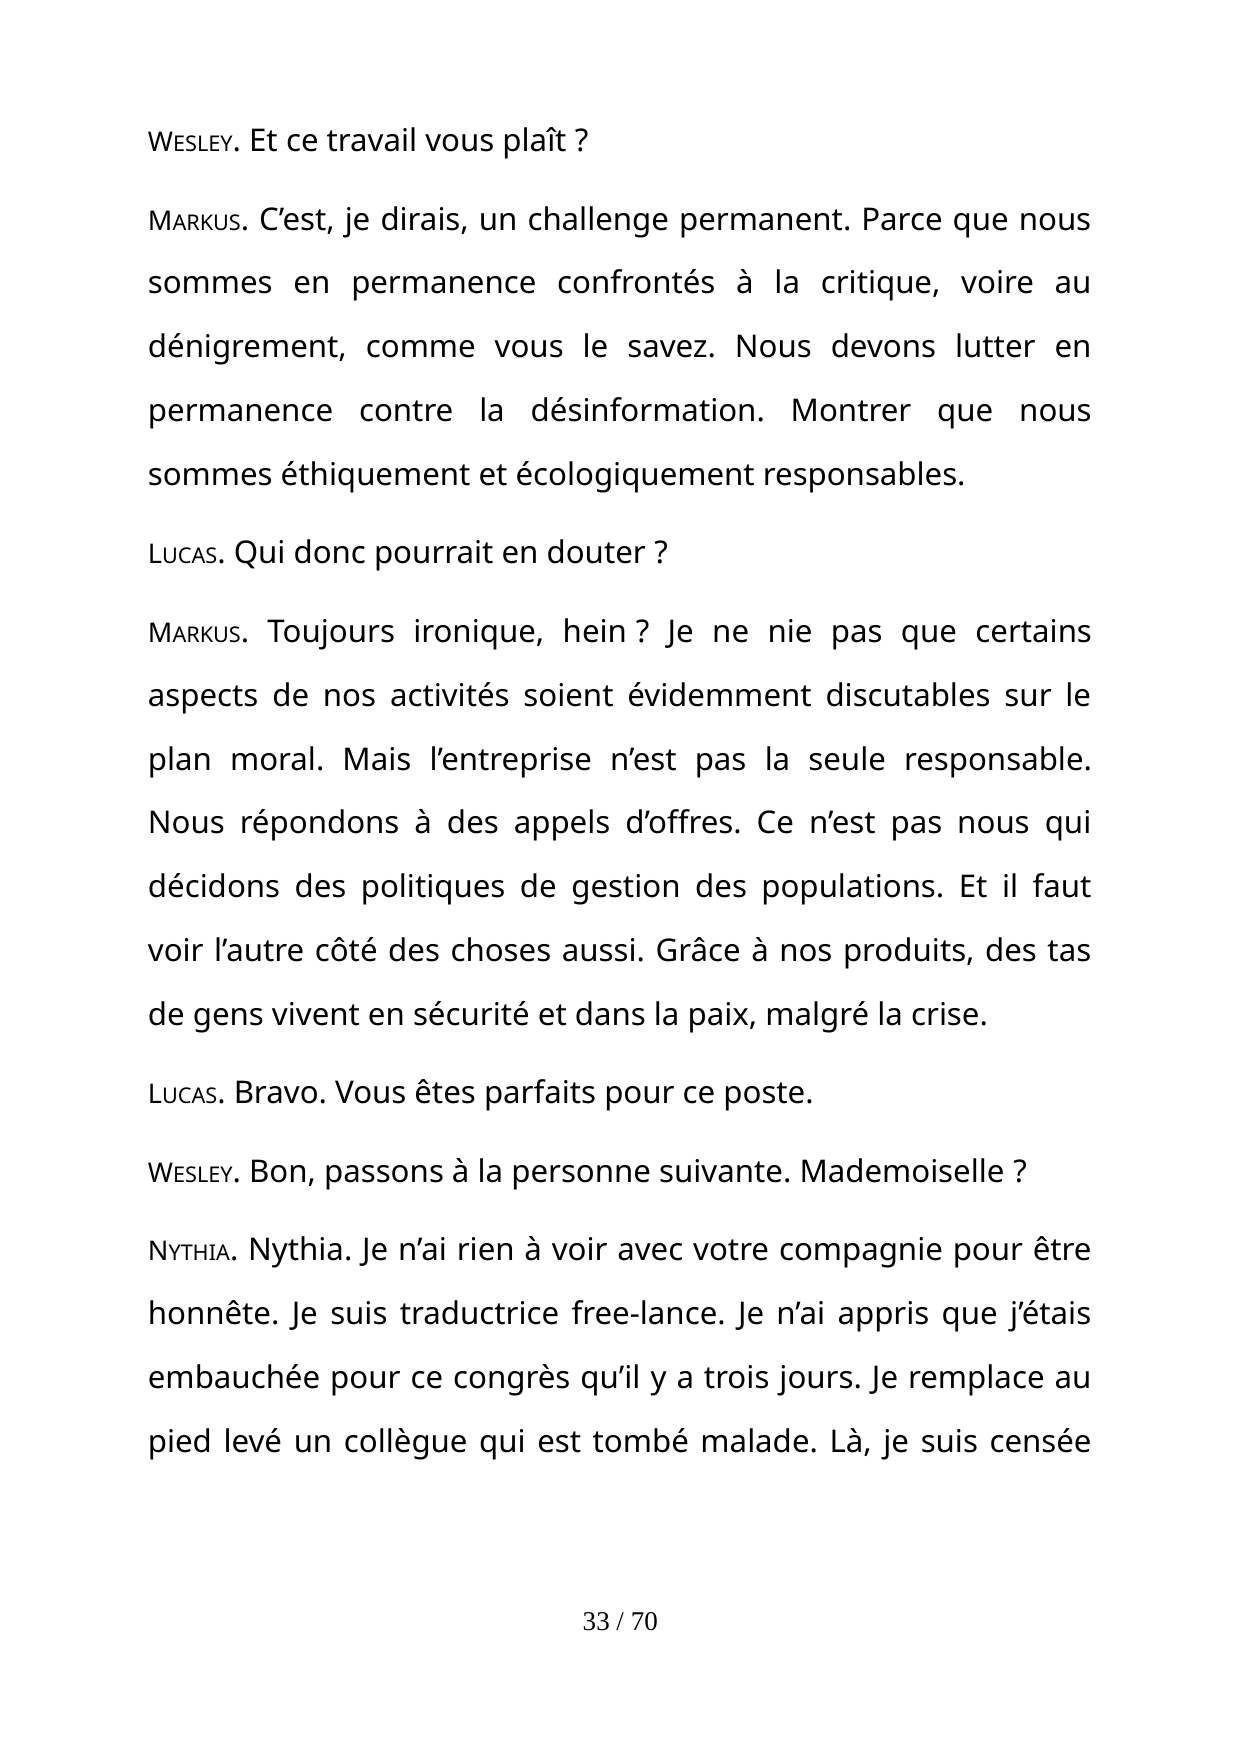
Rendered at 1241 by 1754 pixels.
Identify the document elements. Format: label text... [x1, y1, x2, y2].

text Lucas. Qui donc pourrait en douter ? [148, 530, 1093, 573]
text Markus. Toujours ironique, hein ? Je ne nie pas que certains aspects de nos activités soient évidemment discutables sur le plan moral. Mais l’entreprise n’est pas la seule responsable. Nous répondons à des appels d’offres. Ce n’est pas nous qui décidons des politiques de gestion des populations. Et il faut voir l’autre côté des choses aussi. Grâce à nos produits, des tas de gens vivent en sécurité et dans la paix, malgré la crise. [148, 609, 1093, 1034]
text Nythia. Nythia. Je n’ai rien à voir avec votre compagnie pour être honnête. Je suis traductrice free-lance. Je n’ai appris que j’étais embauchée pour ce congrès qu’il y a trois jours. Je remplace au pied levé un collègue qui est tombé malade. Là, je suis censée [148, 1227, 1093, 1461]
text Wesley. Et ce travail vous plaît ? [148, 118, 1093, 161]
text Lucas. Bravo. Vous êtes parfaits pour ce poste. [148, 1070, 1093, 1113]
text Wesley. Bon, passons à la personne suivante. Mademoiselle ? [148, 1149, 1093, 1191]
text Markus. C’est, je dirais, un challenge permanent. Parce que nous sommes en permanence confrontés à la critique, voire au dénigrement, comme vous le savez. Nous devons lutter en permanence contre la désinformation. Montrer que nous sommes éthiquement et écologiquement responsables. [148, 197, 1093, 494]
